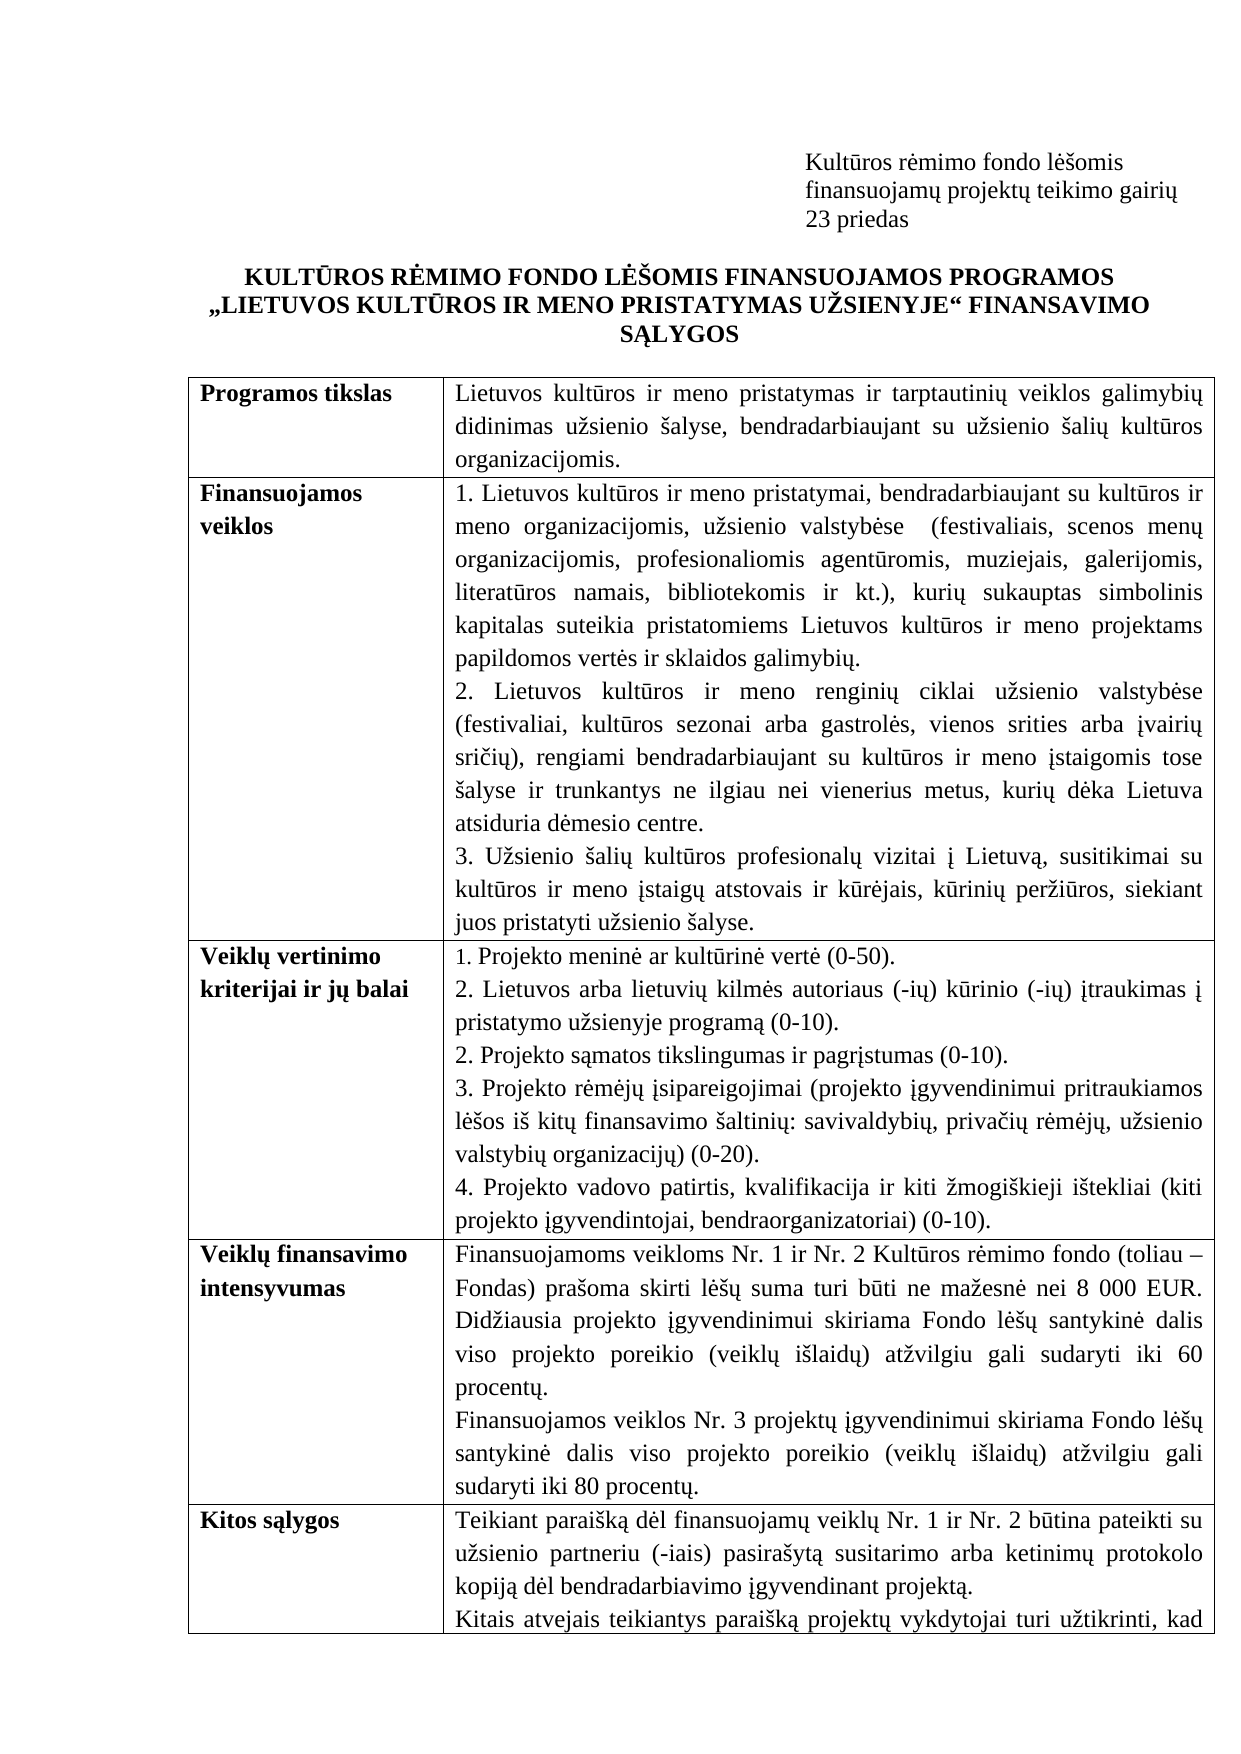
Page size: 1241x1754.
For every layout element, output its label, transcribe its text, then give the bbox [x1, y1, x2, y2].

text 23 priedas [768, 204, 1181, 233]
table_header Programos tikslas [189, 378, 443, 477]
text Kultūros rėmimo fondo lėšomis [717, 147, 1181, 176]
table_cell Veiklų vertinimo kriterijai ir jų balai [189, 941, 443, 1238]
table_cell 1. Lietuvos kultūros ir meno pristatymai, bendradarbiaujant su kultūros ir meno organizacijomis, užsienio valstybėse (festivaliais, scenos menų organizacijomis, profesionaliomis agentūromis, muziejais, galerijomis, literatūros namais, bibliotekomis ir kt.), kurių sukauptas simbolinis kapitalas suteikia pristatomiems Lietuvos kultūros ir meno projektams papildomos vertės ir sklaidos galimybių. 2. Lietuvos kultūros ir meno renginių ciklai užsienio valstybėse (festivaliai, kultūros sezonai arba gastrolės, vienos srities arba įvairių sričių), rengiami bendradarbiaujant su kultūros ir meno įstaigomis tose šalyse ir trunkantys ne ilgiau nei vienerius metus, kurių dėka Lietuva atsiduria dėmesio centre. 3. Užsienio šalių kultūros profesionalų vizitai į Lietuvą, susitikimai su kultūros ir meno įstaigų atstovais ir kūrėjais, kūrinių peržiūros, siekiant juos pristatyti užsienio šalyse. [444, 478, 1214, 940]
text finansuojamų projektų teikimo gairių [717, 176, 1181, 204]
table_header Lietuvos kultūros ir meno pristatymas ir tarptautinių veiklos galimybių didinimas užsienio šalyse, bendradarbiaujant su užsienio šalių kultūros organizacijomis. [444, 378, 1214, 477]
table_cell Teikiant paraišką dėl finansuojamų veiklų Nr. 1 ir Nr. 2 būtina pateikti su užsienio partneriu (-iais) pasirašytą susitarimo arba ketinimų protokolo kopiją dėl bendradarbiavimo įgyvendinant projektą. Kitais atvejais teikiantys paraišką projektų vykdytojai turi užtikrinti, kad [444, 1505, 1214, 1633]
table_cell Finansuojamos veiklos [189, 478, 443, 940]
text KULTŪROS RĖMIMO FONDO LĖŠOMIS FINANSUOJAMOS PROGRAMOS „LIETUVOS KULTŪROS IR MENO PRISTATYMAS UŽSIENYJE“ FINANSAVIMO SĄLYGOS [177, 262, 1181, 348]
table_cell Finansuojamoms veikloms Nr. 1 ir Nr. 2 Kultūros rėmimo fondo (toliau – Fondas) prašoma skirti lėšų suma turi būti ne mažesnė nei 8 000 EUR. Didžiausia projekto įgyvendinimui skiriama Fondo lėšų santykinė dalis viso projekto poreikio (veiklų išlaidų) atžvilgiu gali sudaryti iki 60 procentų. Finansuojamos veiklos Nr. 3 projektų įgyvendinimui skiriama Fondo lėšų santykinė dalis viso projekto poreikio (veiklų išlaidų) atžvilgiu gali sudaryti iki 80 procentų. [444, 1240, 1214, 1504]
table_cell 1. Projekto meninė ar kultūrinė vertė (0-50). 2. Lietuvos arba lietuvių kilmės autoriaus (-ių) kūrinio (-ių) įtraukimas į pristatymo užsienyje programą (0-10). 2. Projekto sąmatos tikslingumas ir pagrįstumas (0-10). 3. Projekto rėmėjų įsipareigojimai (projekto įgyvendinimui pritraukiamos lėšos iš kitų finansavimo šaltinių: savivaldybių, privačių rėmėjų, užsienio valstybių organizacijų) (0-20). 4. Projekto vadovo patirtis, kvalifikacija ir kiti žmogiškieji ištekliai (kiti projekto įgyvendintojai, bendraorganizatoriai) (0-10). [444, 941, 1214, 1238]
table_cell Veiklų finansavimo intensyvumas [189, 1240, 443, 1504]
table_cell Kitos sąlygos [189, 1505, 443, 1633]
